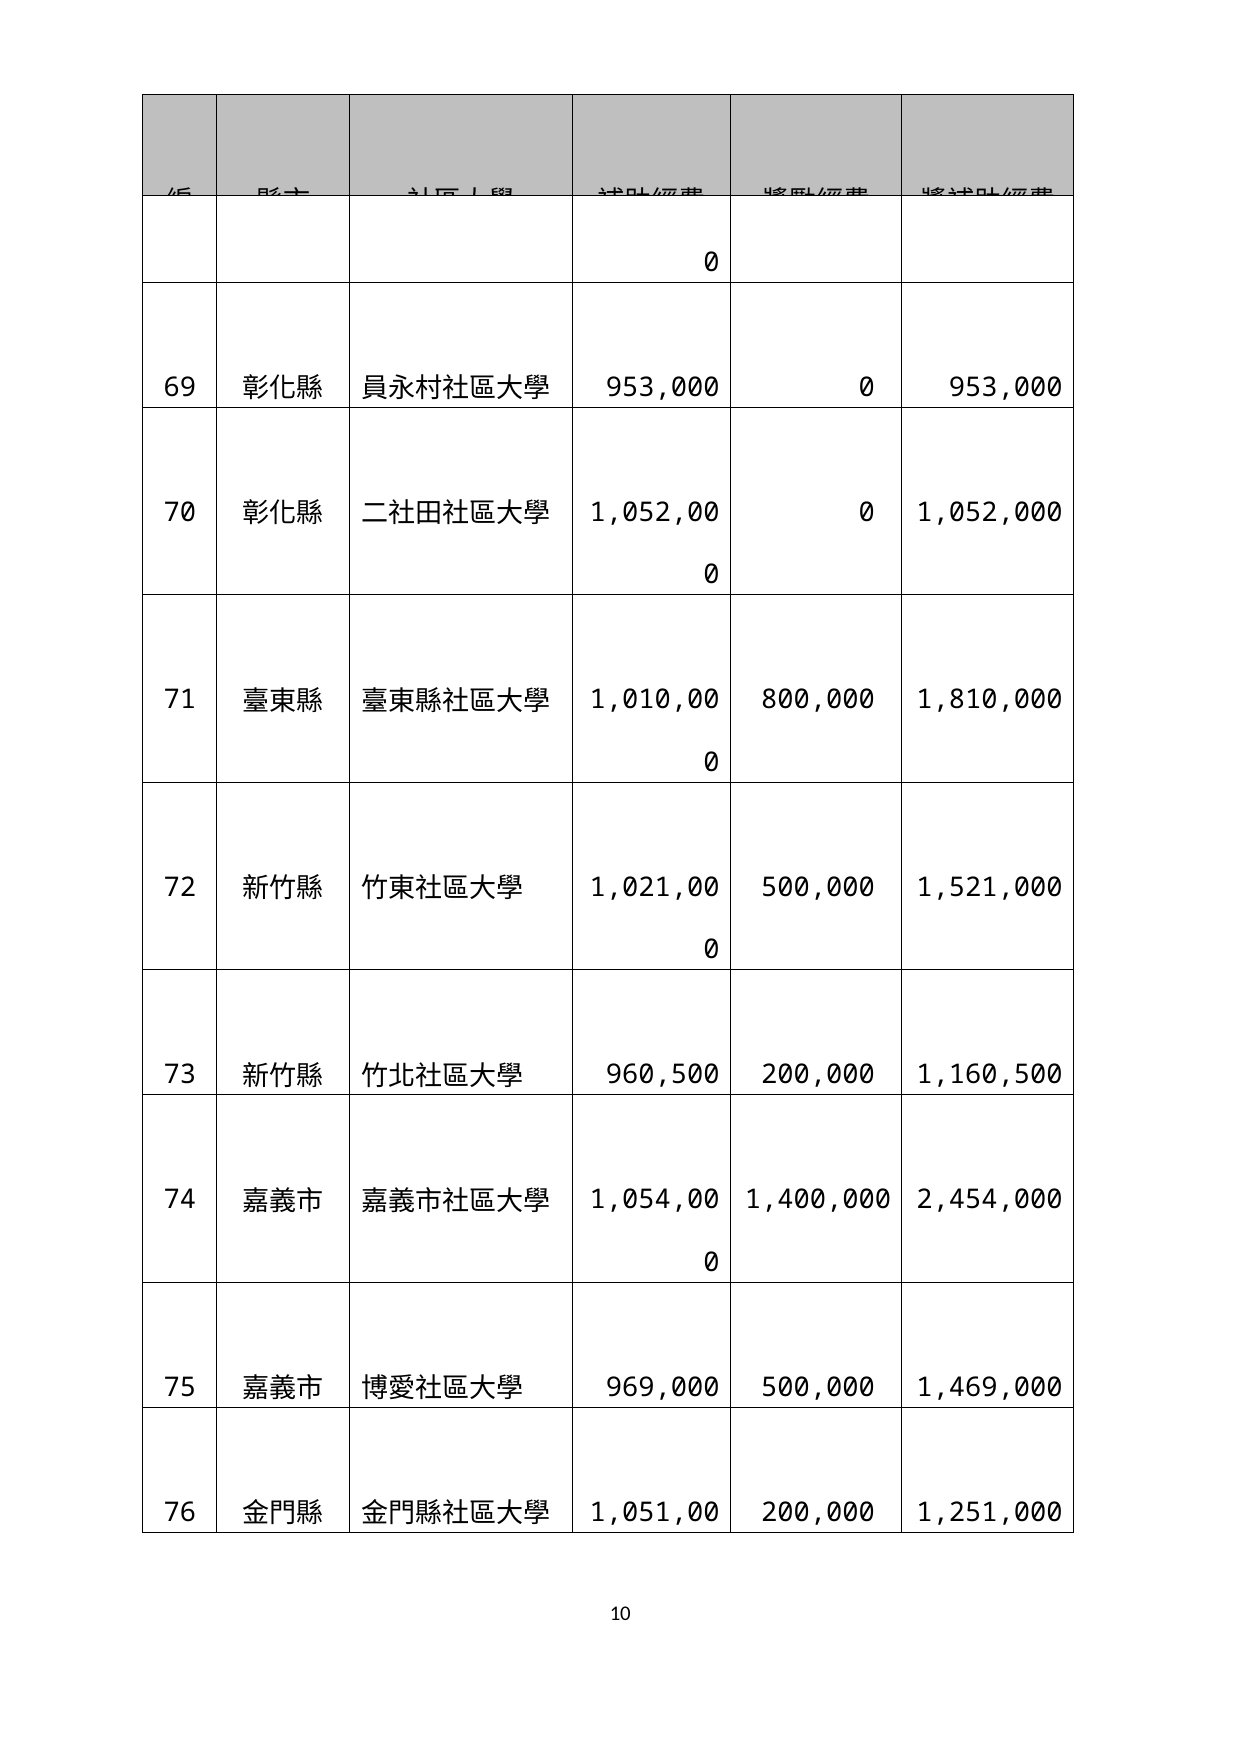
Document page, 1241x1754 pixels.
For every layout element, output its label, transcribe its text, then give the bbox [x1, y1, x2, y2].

table_cell 960,500 [573, 970, 730, 1094]
table_cell 69 [143, 283, 216, 407]
table_cell 新竹縣 [217, 783, 349, 969]
table_cell 1,160,500 [902, 970, 1073, 1094]
table_cell 68 [143, 196, 216, 282]
table_cell 金門縣社區大學 [350, 1408, 572, 1532]
table_cell 1,051,000 [573, 1408, 730, 1532]
table_cell 200,000 [731, 196, 901, 282]
table_cell 969,000 [573, 1283, 730, 1407]
table_cell 200,000 [731, 970, 901, 1094]
table_cell 彰化縣 [217, 283, 349, 407]
table_cell 72 [143, 783, 216, 969]
table_cell 1,251,000 [902, 1408, 1073, 1532]
table_cell 竹北社區大學 [350, 970, 572, 1094]
table_cell 200,000 [731, 1408, 901, 1532]
table_header [731, 95, 901, 195]
table_cell 1,054,000 [573, 1095, 730, 1282]
table_cell 953,000 [902, 283, 1073, 407]
table_cell 73 [143, 970, 216, 1094]
table_cell 0 [731, 408, 901, 594]
table_cell 1,010,000 [573, 595, 730, 782]
table_cell 1,078,000 [573, 196, 730, 282]
table_cell 500,000 [731, 783, 901, 969]
table_cell 1,052,000 [902, 408, 1073, 594]
table_cell 金門縣 [217, 1408, 349, 1532]
table_cell 新竹縣 [217, 970, 349, 1094]
table_header [573, 95, 730, 195]
table_cell 74 [143, 1095, 216, 1282]
table_cell 0 [731, 283, 901, 407]
table_cell 1,810,000 [902, 595, 1073, 782]
table_cell 1,400,000 [731, 1095, 901, 1282]
table_cell 75 [143, 1283, 216, 1407]
table_cell 彰化縣 [217, 408, 349, 594]
table_cell 1,052,000 [573, 408, 730, 594]
table_cell 彰化縣 [217, 196, 349, 282]
table_cell 臺東縣社區大學 [350, 595, 572, 782]
table_cell 1,021,000 [573, 783, 730, 969]
table_cell 美港西社區大學 [350, 196, 572, 282]
table_cell 76 [143, 1408, 216, 1532]
table_header [350, 95, 572, 195]
table_cell 70 [143, 408, 216, 594]
table_cell 1,521,000 [902, 783, 1073, 969]
table_cell 嘉義市社區大學 [350, 1095, 572, 1282]
table_cell 嘉義市 [217, 1095, 349, 1282]
table_cell 953,000 [573, 283, 730, 407]
table_header [902, 95, 1073, 195]
table_cell 1,469,000 [902, 1283, 1073, 1407]
table_cell 竹東社區大學 [350, 783, 572, 969]
table_cell 71 [143, 595, 216, 782]
table_header [143, 95, 216, 195]
table_cell 1,278,000 [902, 196, 1073, 282]
table_cell 員永村社區大學 [350, 283, 572, 407]
table_cell 2,454,000 [902, 1095, 1073, 1282]
table_cell 800,000 [731, 595, 901, 782]
table_cell 博愛社區大學 [350, 1283, 572, 1407]
table_cell 臺東縣 [217, 595, 349, 782]
table_cell 500,000 [731, 1283, 901, 1407]
table_cell 二社田社區大學 [350, 408, 572, 594]
table_cell 嘉義市 [217, 1283, 349, 1407]
table_header [217, 95, 349, 195]
